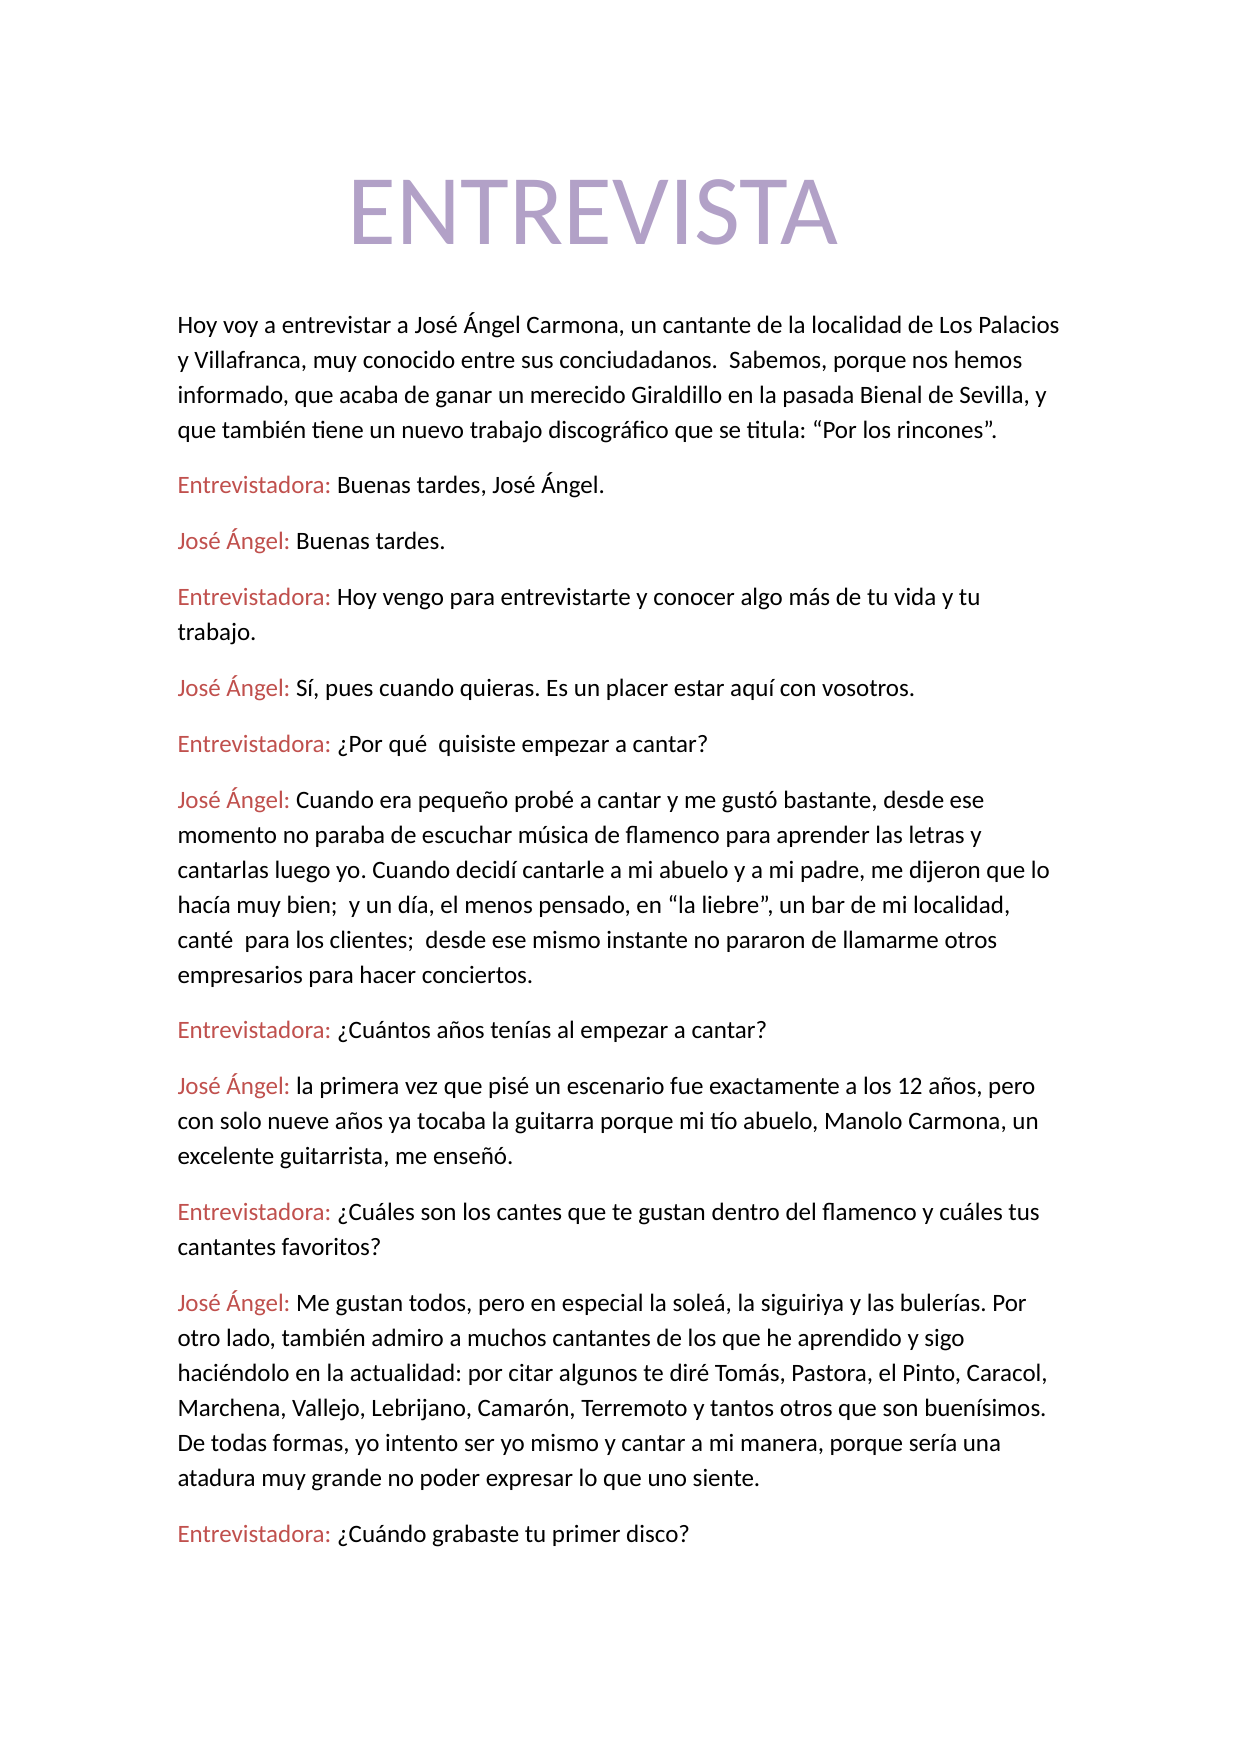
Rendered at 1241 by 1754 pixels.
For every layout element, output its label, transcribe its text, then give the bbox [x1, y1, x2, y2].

text Entrevistadora: Buenas tardes, José Ángel. [177, 469, 1063, 500]
text Entrevistadora: ¿Cuáles son los cantes que te gustan dentro del flamenco y cuáles tus cantantes favoritos? [177, 1196, 1063, 1262]
text ENTREVISTA [251, 148, 1063, 270]
text José Ángel: Sí, pues cuando quieras. Es un placer estar aquí con vosotros. [177, 672, 1063, 703]
text Entrevistadora: ¿Cuántos años tenías al empezar a cantar? [177, 1014, 1063, 1045]
text José Ángel: Me gustan todos, pero en especial la soleá, la siguiriya y las bulerías. Por otro lado, también admiro a muchos cantantes de los que he aprendido y sigo haciéndolo en la actualidad: por citar algunos te diré Tomás, Pastora, el Pinto, Caracol, Marchena, Vallejo, Lebrijano, Camarón, Terremoto y tantos otros que son buenísimos. De todas formas, yo intento ser yo mismo y cantar a mi manera, porque sería una atadura muy grande no poder expresar lo que uno siente. [177, 1287, 1063, 1493]
text Entrevistadora: Hoy vengo para entrevistarte y conocer algo más de tu vida y tu trabajo. [177, 581, 1063, 647]
text José Ángel: la primera vez que pisé un escenario fue exactamente a los 12 años, pero con solo nueve años ya tocaba la guitarra porque mi tío abuelo, Manolo Carmona, un excelente guitarrista, me enseñó. [177, 1070, 1063, 1171]
text Entrevistadora: ¿Por qué quisiste empezar a cantar? [177, 728, 1063, 758]
text José Ángel: Buenas tardes. [177, 525, 1063, 556]
text Entrevistadora: ¿Cuándo grabaste tu primer disco? [177, 1518, 1063, 1548]
text José Ángel: Cuando era pequeño probé a cantar y me gustó bastante, desde ese momento no paraba de escuchar música de flamenco para aprender las letras y cantarlas luego yo. Cuando decidí cantarle a mi abuelo y a mi padre, me dijeron que lo hacía muy bien; y un día, el menos pensado, en “la liebre”, un bar de mi localidad, canté para los clientes; desde ese mismo instante no pararon de llamarme otros empresarios para hacer conciertos. [177, 784, 1063, 989]
text Hoy voy a entrevistar a José Ángel Carmona, un cantante de la localidad de Los Palacios y Villafranca, muy conocido entre sus conciudadanos. Sabemos, porque nos hemos informado, que acaba de ganar un merecido Giraldillo en la pasada Bienal de Sevilla, y que también tiene un nuevo trabajo discográfico que se titula: “Por los rincones”. [177, 309, 1063, 444]
